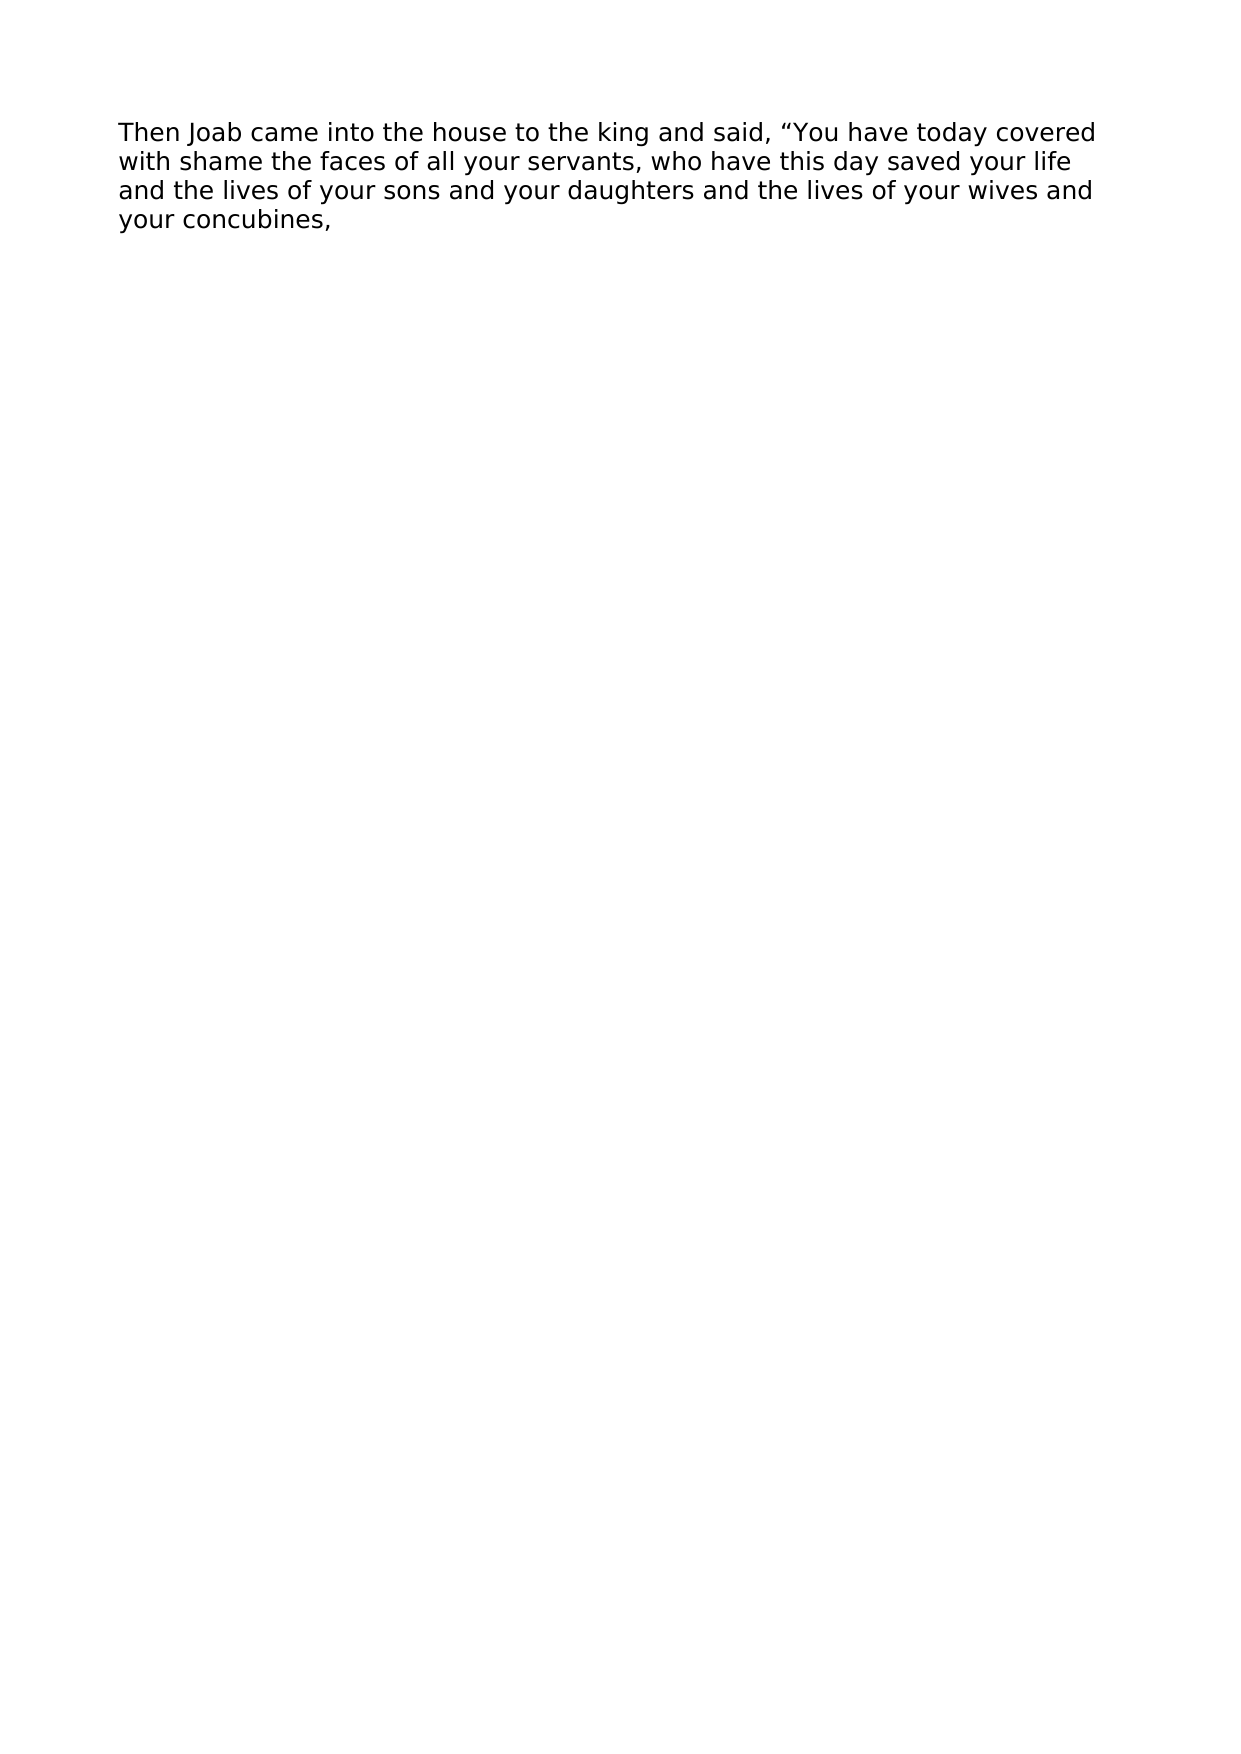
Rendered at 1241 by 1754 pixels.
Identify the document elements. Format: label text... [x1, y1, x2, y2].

text Then Joab came into the house to the king and said, “You have today covered with shame the faces of all your servants, who have this day saved your life and the lives of your sons and your daughters and the lives of your wives and your concubines, [118, 118, 1122, 235]
